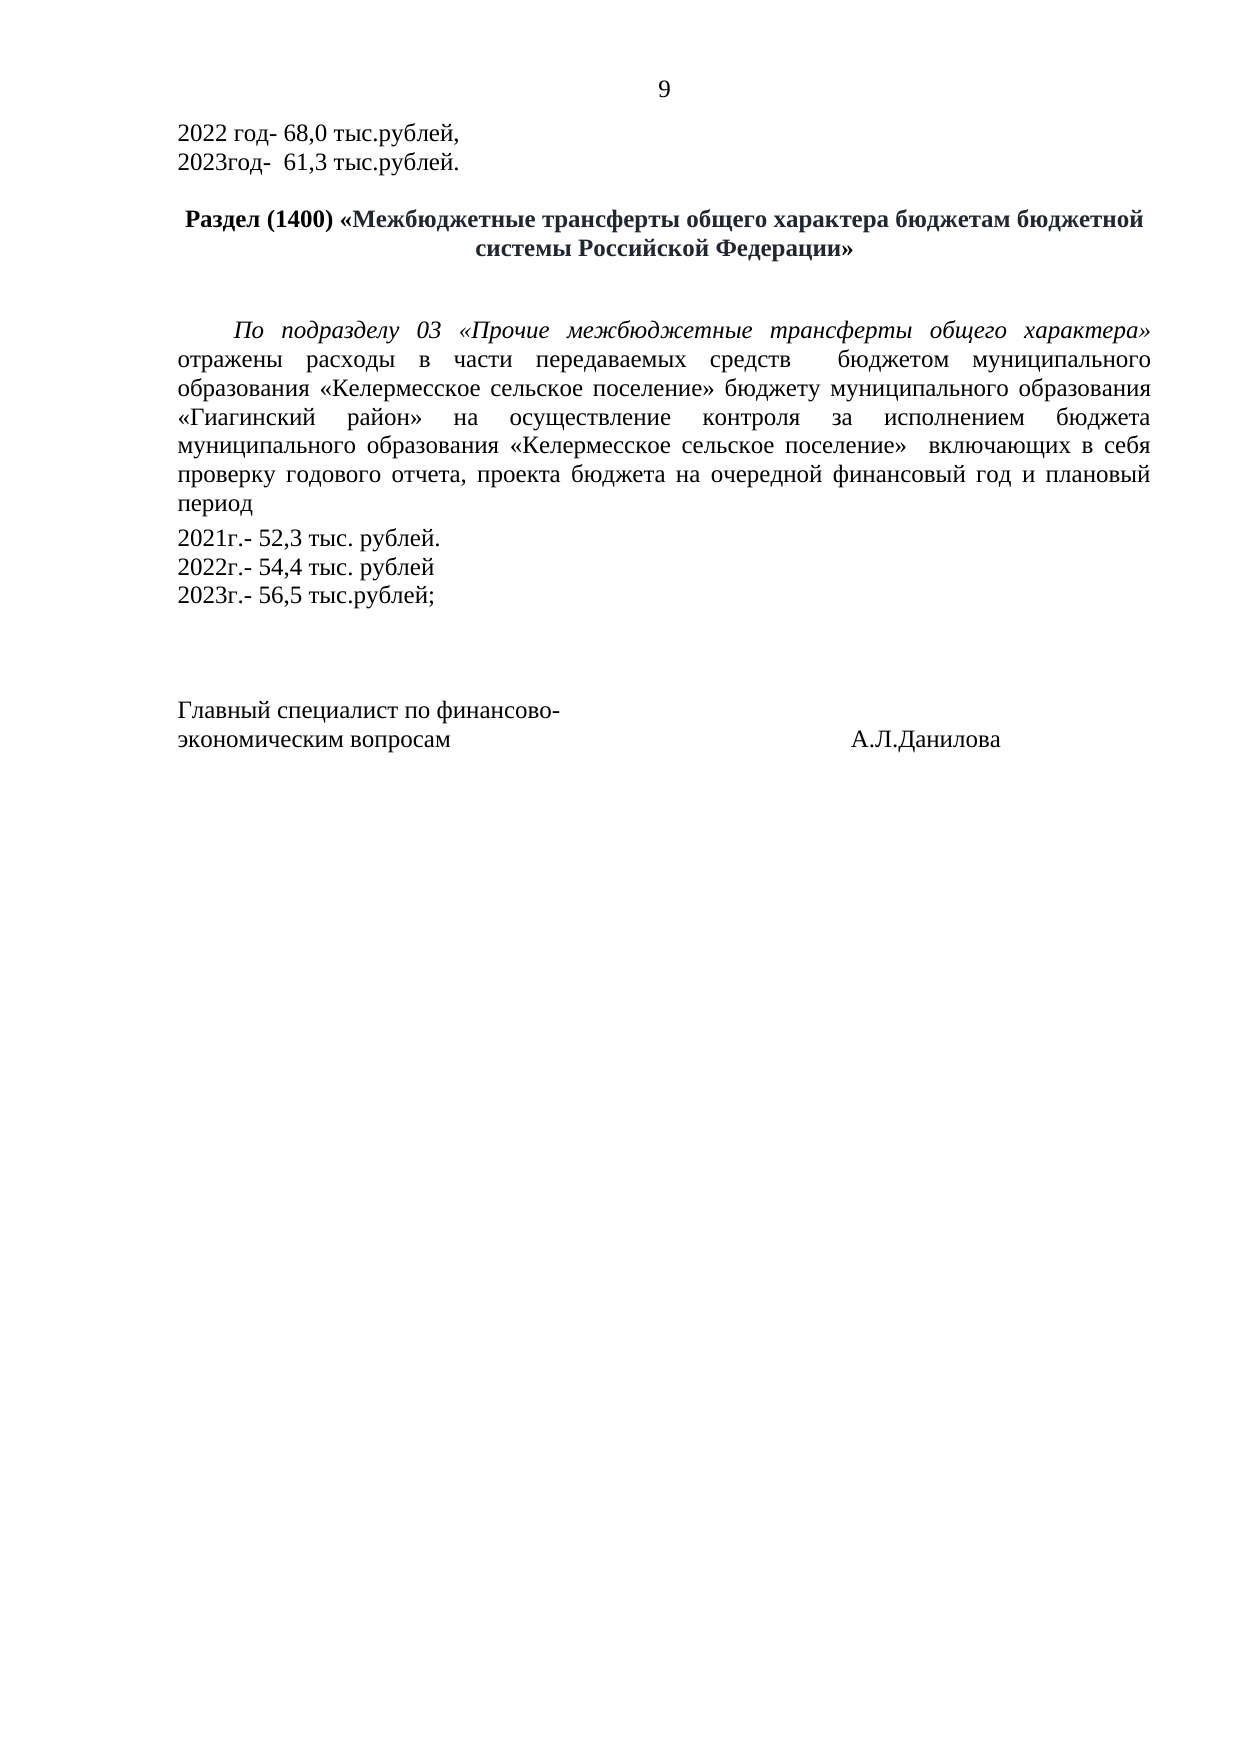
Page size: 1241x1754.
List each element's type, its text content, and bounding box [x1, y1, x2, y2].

text Раздел (1400) «Межбюджетные трансферты общего характера бюджетам бюджетной системы Российской Федерации» [177, 204, 1152, 262]
text 2022 год- 68,0 тыс.рублей, [177, 118, 1152, 147]
subtitle По подразделу 03 «Прочие межбюджетные трансферты общего характера» отражены расходы в части передаваемых средств бюджетом муниципального образования «Келермесское сельское поселение» бюджету муниципального образования «Гиагинский район» на осуществление контроля за исполнением бюджета муниципального образования «Келермесское сельское поселение» включающих в себя проверку годового отчета, проекта бюджета на очередной финансовый год и плановый период [177, 316, 1152, 517]
text 2023год- 61,3 тыс.рублей. [177, 147, 1152, 176]
text Главный специалист по финансово- [177, 696, 1152, 724]
subtitle 2021г.- 52,3 тыс. рублей. [177, 523, 1152, 552]
text 2023г.- 56,5 тыс.рублей; [177, 581, 1152, 609]
text экономическим вопросам А.Л.Данилова [177, 724, 1152, 753]
text 2022г.- 54,4 тыс. рублей [177, 552, 1152, 581]
